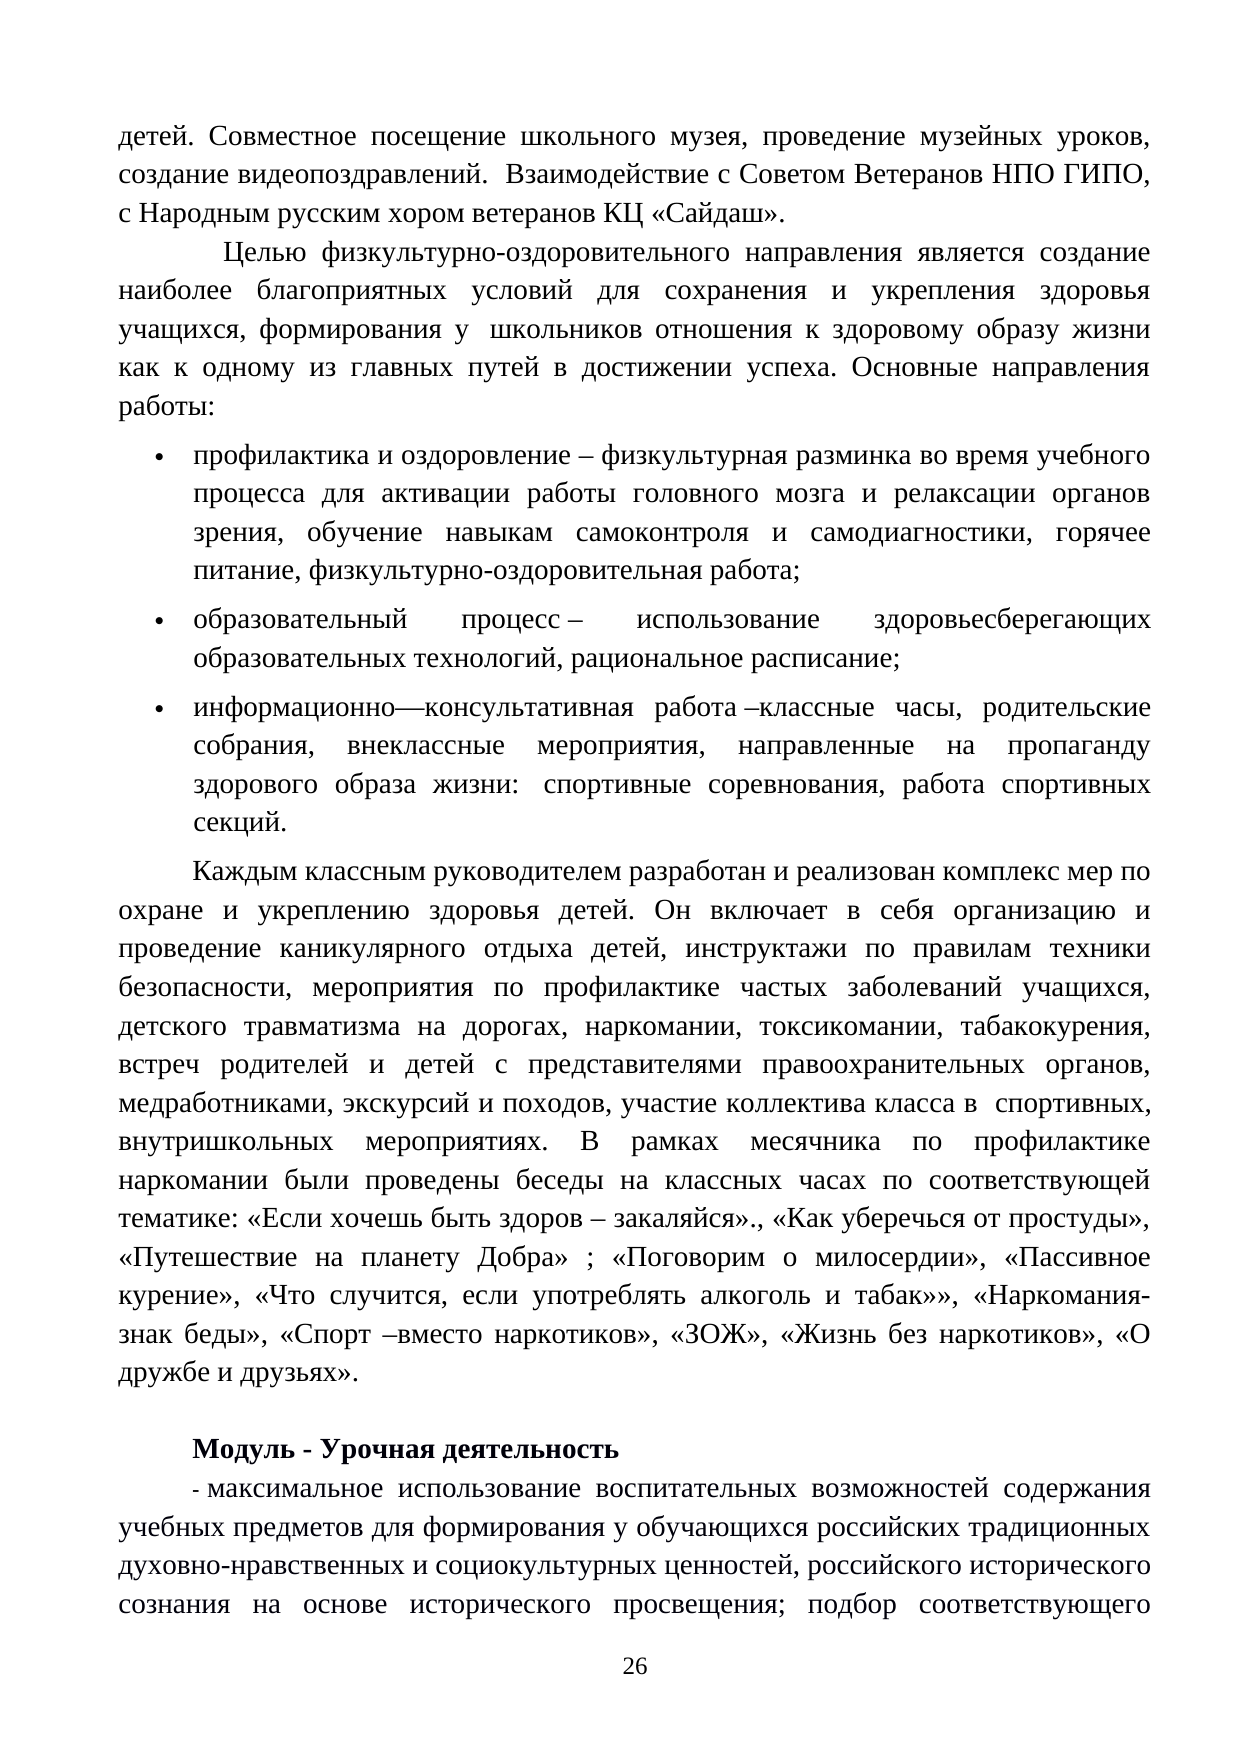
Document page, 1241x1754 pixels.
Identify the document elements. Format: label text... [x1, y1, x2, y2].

list образовательный процесс – использование здоровьесберегающих образовательных технологий, рациональное расписание; [156, 601, 1152, 673]
list профилактика и оздоровление – физкультурная разминка во время учебного процесса для активации работы головного мозга и релаксации органов зрения, обучение навыкам самоконтроля и самодиагностики, горячее питание, физкультурно-оздоровительная работа; [156, 437, 1152, 586]
text Модуль - Урочная деятельность [118, 1432, 1152, 1465]
text Каждым классным руководителем разработан и реализован комплекс мер по охране и укреплению здоровья детей. Он включает в себя организацию и проведение каникулярного отдыха детей, инструктажи по правилам техники безопасности, мероприятия по профилактике частых заболеваний учащихся, детского травматизма на дорогах, наркомании, токсикомании, табакокурения, встреч родителей и детей с представителями правоохранительных органов, медработниками, экскурсий и походов, участие коллектива класса в спортивных, внутришкольных мероприятиях. В рамках месячника по профилактике наркомании были проведены беседы на классных часах по соответствующей тематике: «Если хочешь быть здоров – закаляйся»., «Как уберечься от простуды», «Путешествие на планету Добра» ; «Поговорим о милосердии», «Пассивное курение», «Что случится, если употреблять алкоголь и табак»», «Наркомания- знак беды», «Спорт –вместо наркотиков», «ЗОЖ», «Жизнь без наркотиков», «О дружбе и друзьях». [118, 853, 1152, 1388]
text детей. Совместное посещение школьного музея, проведение музейных уроков, создание видеопоздравлений. Взаимодействие с Советом Ветеранов НПО ГИПО, с Народным русским хором ветеранов КЦ «Сайдаш». [118, 118, 1152, 229]
text Целью физкультурно-оздоровительного направления является создание наиболее благоприятных условий для сохранения и укрепления здоровья учащихся, формирования у школьников отношения к здоровому образу жизни как к одному из главных путей в достижении успеха. Основные направления работы: [118, 234, 1152, 421]
list максимальное использование воспитательных возможностей содержания учебных предметов для формирования у обучающихся российских традиционных духовно-нравственных и социокультурных ценностей, российского исторического сознания на основе исторического просвещения; подбор соответствующего [118, 1470, 1152, 1619]
list информационно—консультативная работа –классные часы, родительские собрания, внеклассные мероприятия, направленные на пропаганду здорового образа жизни: спортивные соревнования, работа спортивных секций. [156, 689, 1152, 838]
